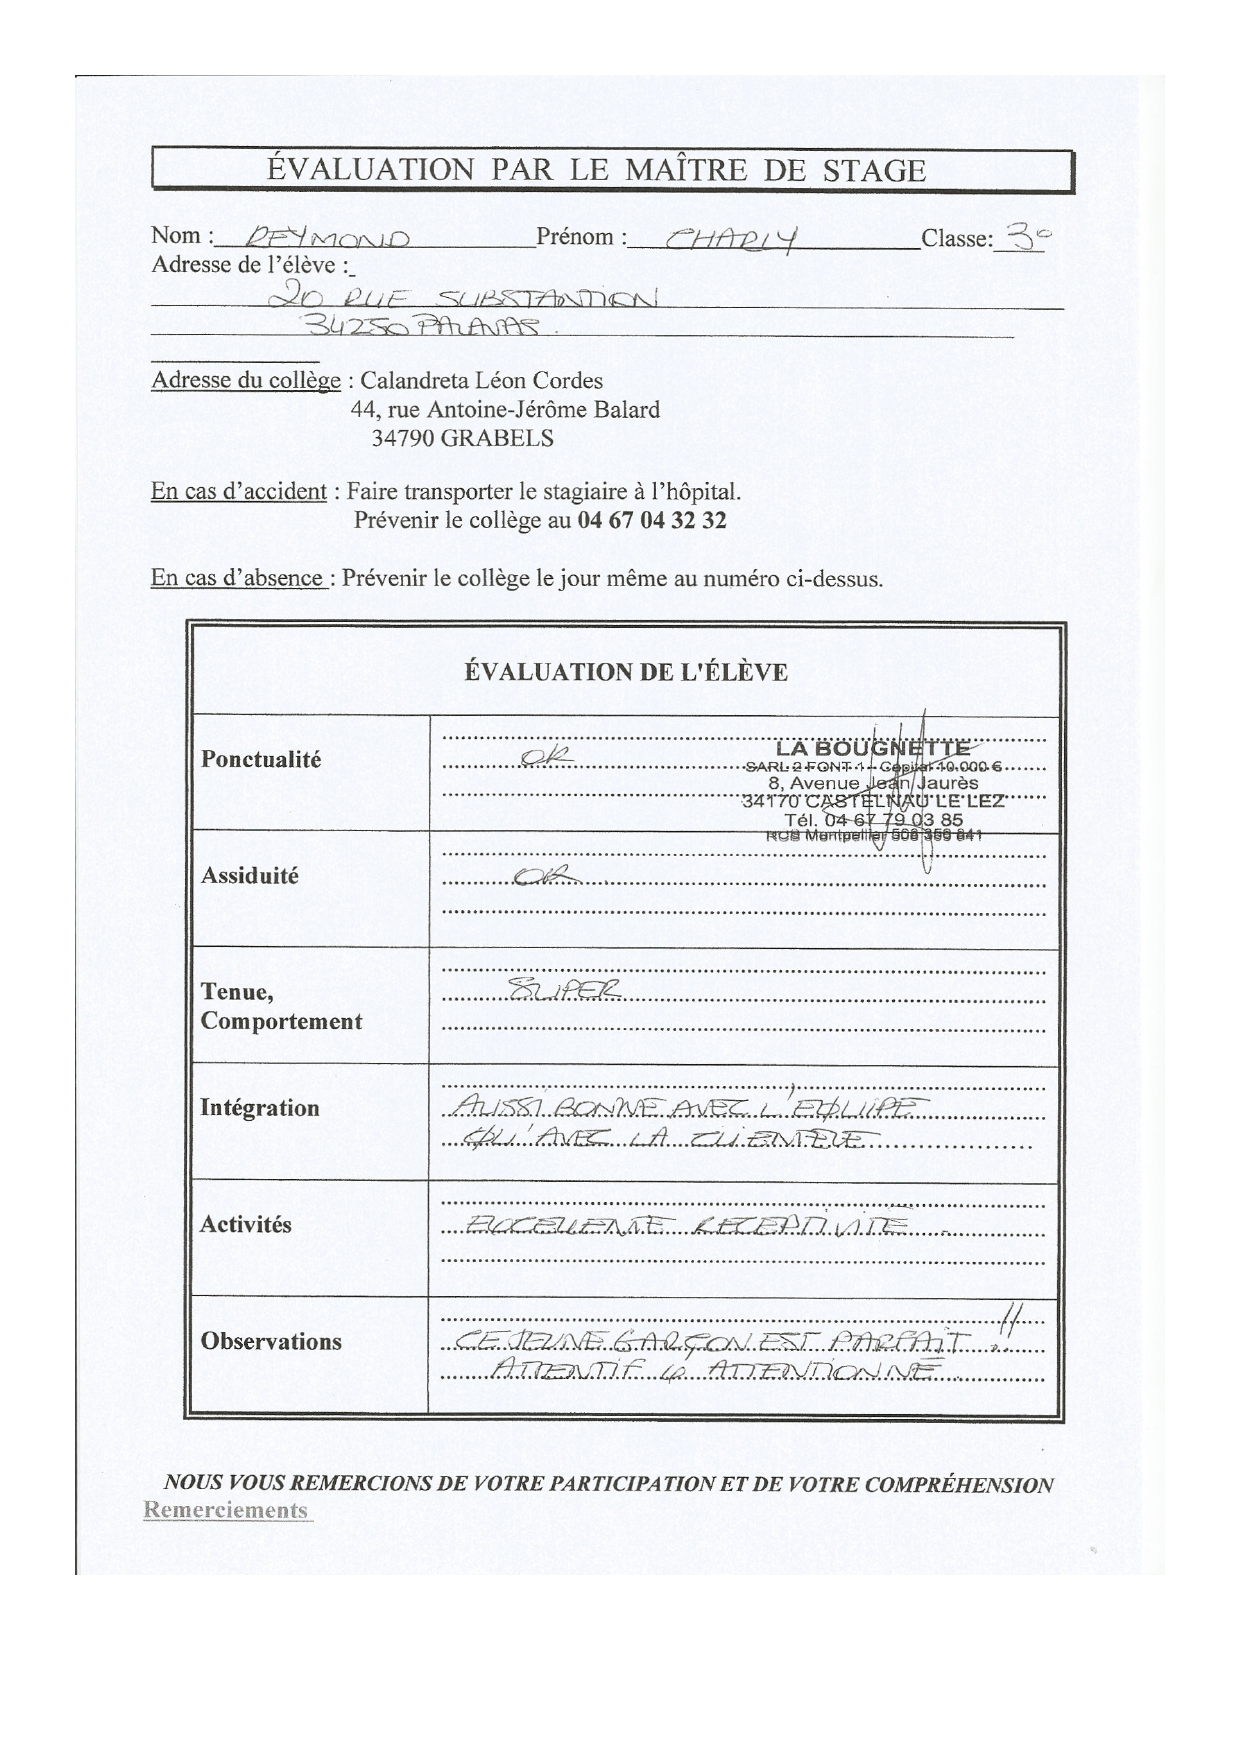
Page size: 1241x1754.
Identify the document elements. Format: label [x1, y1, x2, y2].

picture [75, 75, 1166, 1575]
